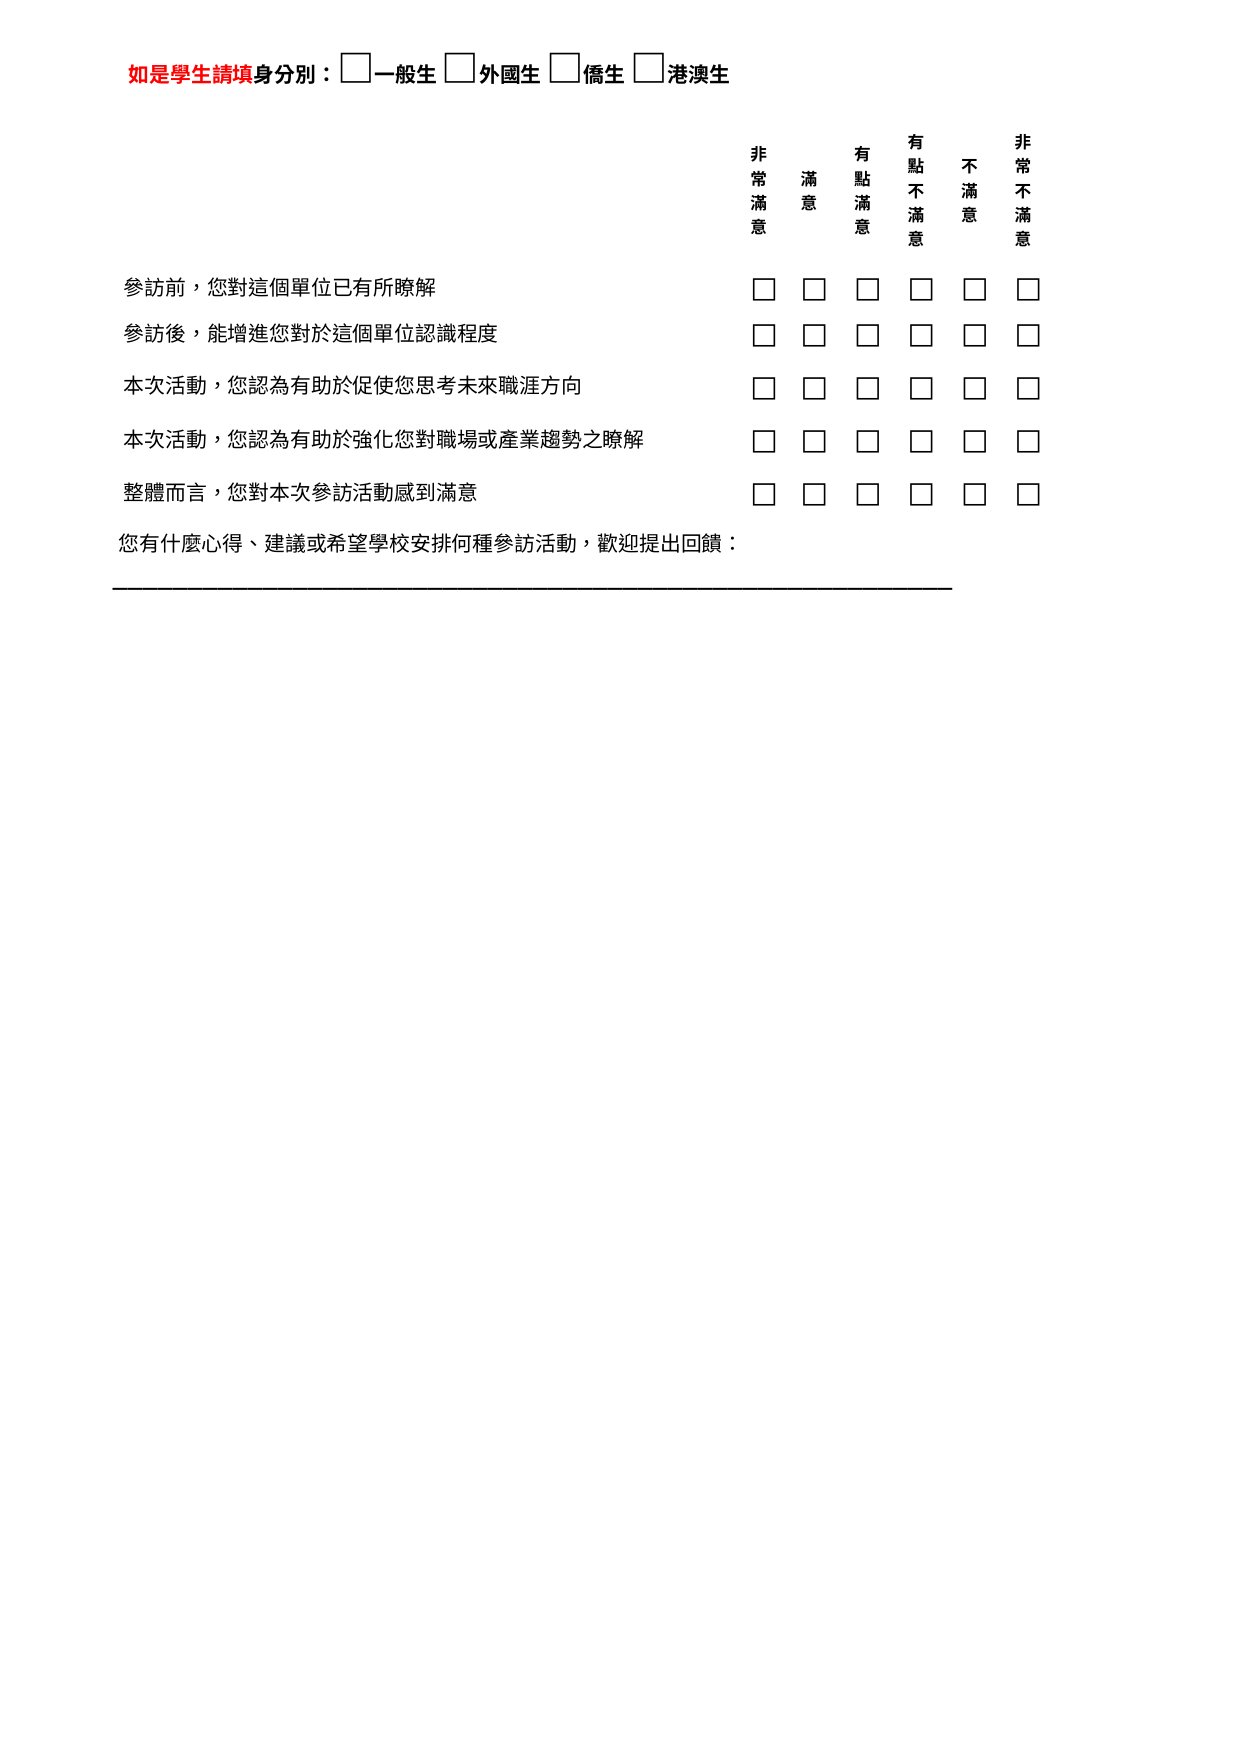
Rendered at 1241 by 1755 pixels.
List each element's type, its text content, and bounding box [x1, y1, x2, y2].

table_cell 參訪後，能增進您對於這個單位認識程度 [112, 306, 739, 358]
table_cell □ [789, 465, 843, 518]
table_cell 參訪前，您對這個單位已有所瞭解 [112, 266, 739, 306]
table_header [112, 113, 739, 266]
table_cell □ [896, 306, 949, 358]
table_cell □ [950, 359, 1003, 411]
text 您有什麼心得、建議或希望學校安排何種參訪活動，歡迎提出回饋： [97, 518, 1128, 559]
table_cell □ [843, 465, 896, 518]
table_cell □ [896, 465, 949, 518]
table_cell □ [950, 306, 1003, 358]
table_cell □ [789, 411, 843, 465]
table_cell □ [843, 359, 896, 411]
table_cell □ [789, 306, 843, 358]
text ________________________________________________________ [112, 559, 1128, 593]
table_cell □ [950, 411, 1003, 465]
table_cell □ [1003, 465, 1056, 518]
table_cell □ [739, 465, 789, 518]
table_cell □ [739, 266, 789, 306]
table_cell □ [1003, 266, 1056, 306]
table_header 有點不滿意 [896, 113, 949, 266]
table_cell □ [739, 306, 789, 358]
table_header 滿意 [789, 113, 843, 266]
table_cell □ [896, 266, 949, 306]
table_header 不滿意 [950, 113, 1003, 266]
table_cell □ [739, 411, 789, 465]
table_cell □ [739, 359, 789, 411]
text 如是學生請填身分別：□一般生 □外國生 □僑生 □港澳生 [112, 59, 1128, 88]
table_header 非常不滿意 [1003, 113, 1056, 266]
table_cell □ [1003, 359, 1056, 411]
table_cell □ [843, 411, 896, 465]
table_cell □ [1003, 411, 1056, 465]
table_cell □ [896, 359, 949, 411]
table_cell □ [950, 266, 1003, 306]
table_cell □ [843, 306, 896, 358]
table_cell □ [896, 411, 949, 465]
table_cell 本次活動，您認為有助於強化您對職場或產業趨勢之瞭解 [112, 411, 739, 465]
table_cell □ [950, 465, 1003, 518]
table_cell □ [1003, 306, 1056, 358]
table_cell 本次活動，您認為有助於促使您思考未來職涯方向 [112, 359, 739, 411]
table_cell □ [789, 359, 843, 411]
table_cell □ [789, 266, 843, 306]
table_cell 整體而言，您對本次參訪活動感到滿意 [112, 465, 739, 518]
table_cell □ [843, 266, 896, 306]
table_header 非常滿意 [739, 113, 789, 266]
table_header 有點滿意 [843, 113, 896, 266]
